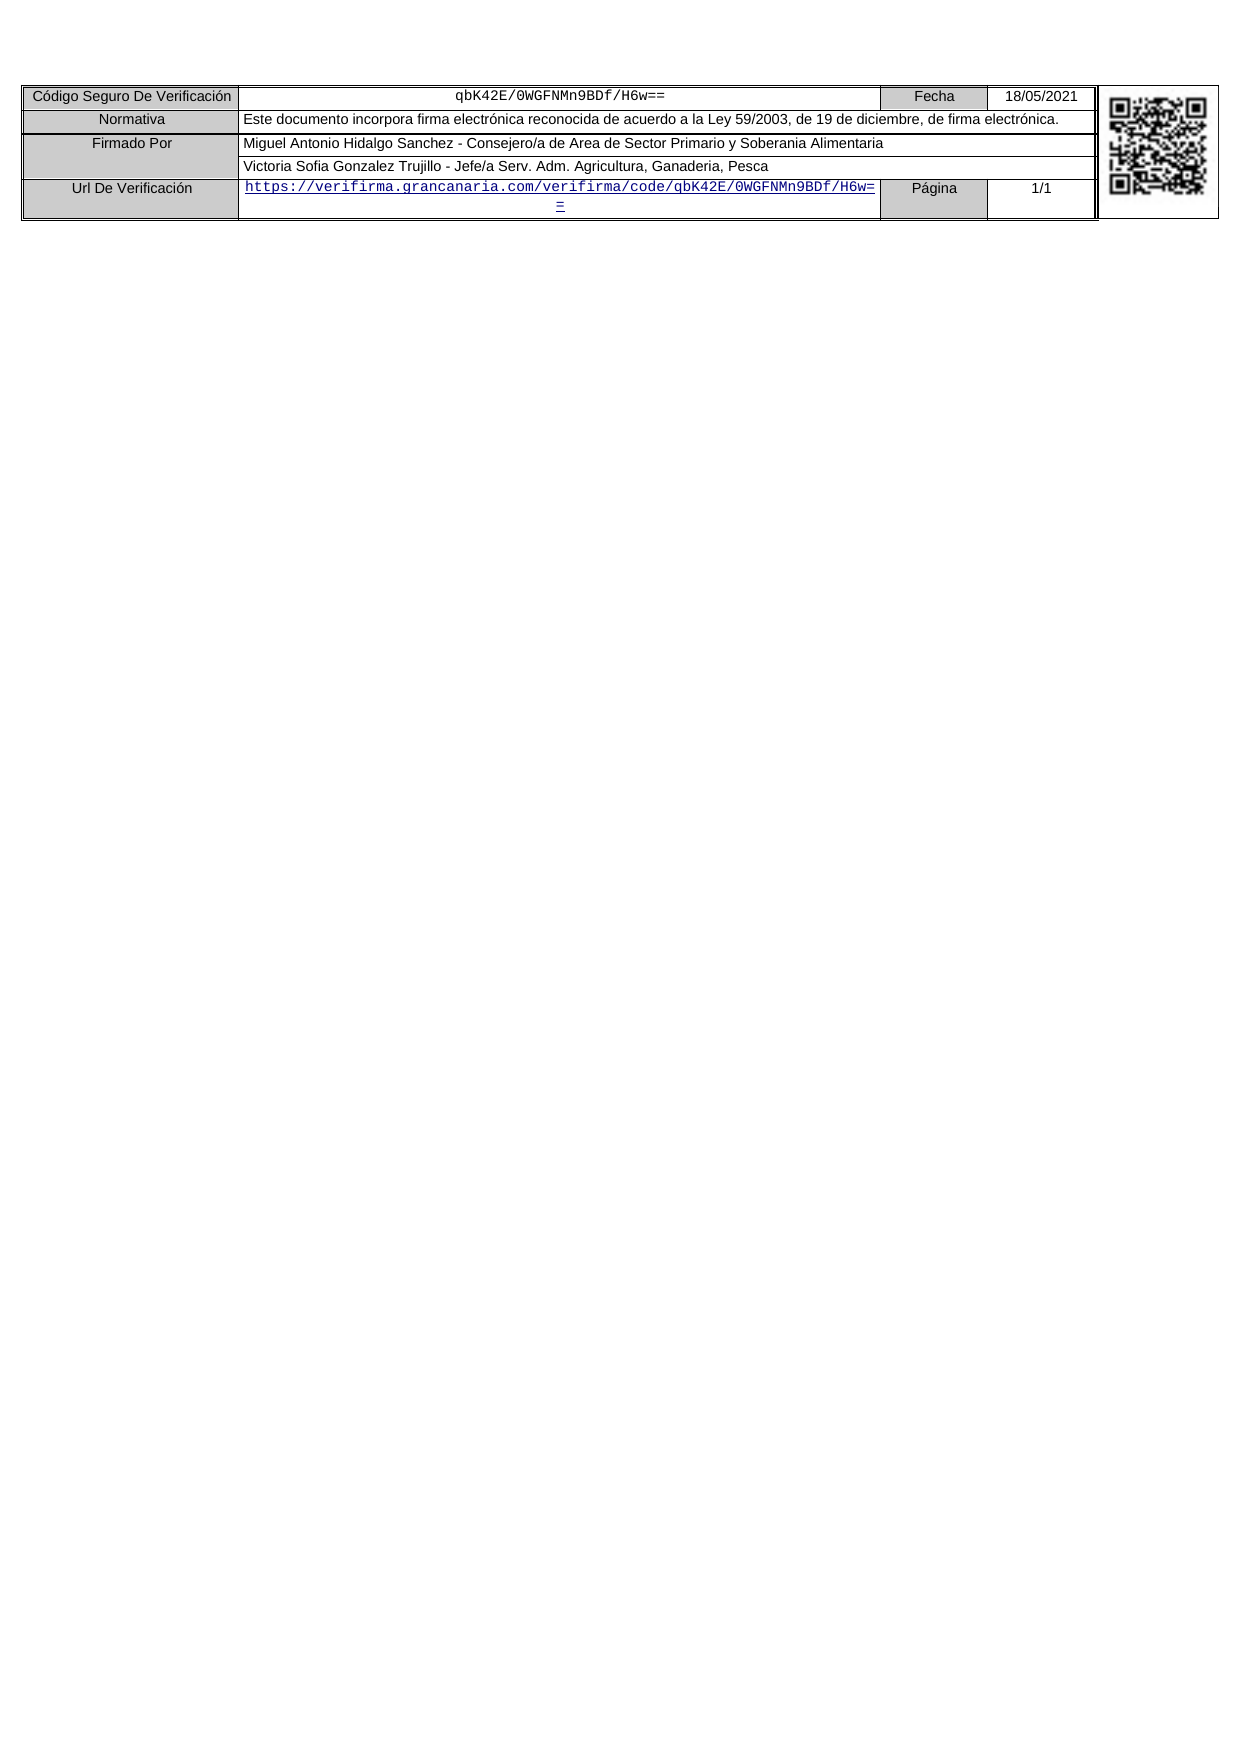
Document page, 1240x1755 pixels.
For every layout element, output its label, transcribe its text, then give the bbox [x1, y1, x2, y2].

table_cell Victoria Sofia Gonzalez Trujillo - Jefe/a Serv. Adm. Agricultura, Ganaderia, Pesca [239, 157, 1094, 178]
table_header [1099, 207, 1218, 218]
table_cell 1/1 [988, 180, 1094, 218]
table_cell https://verifirma.grancanaria.com/verifirma/code/qbK42E/0WGFNMn9BDf/H6w= = [239, 180, 880, 218]
table_cell Normativa [24, 111, 238, 133]
table_header 18/05/2021 [988, 88, 1094, 109]
table_header Fecha [881, 88, 987, 109]
table_cell Firmado Por [24, 135, 238, 178]
table_cell Página [881, 180, 987, 218]
table_cell Este documento incorpora firma electrónica reconocida de acuerdo a la Ley 59/2003, de 19 de diciembre, de firma electrónica. [239, 111, 1094, 133]
table_cell Url De Verificación [24, 180, 238, 218]
table_header Código Seguro De Verificación [24, 88, 238, 109]
table_cell Miguel Antonio Hidalgo Sanchez - Consejero/a de Area de Sector Primario y Soberania Alimentaria [239, 135, 1094, 156]
table_header qbK42E/0WGFNMn9BDf/H6w== [239, 88, 880, 109]
